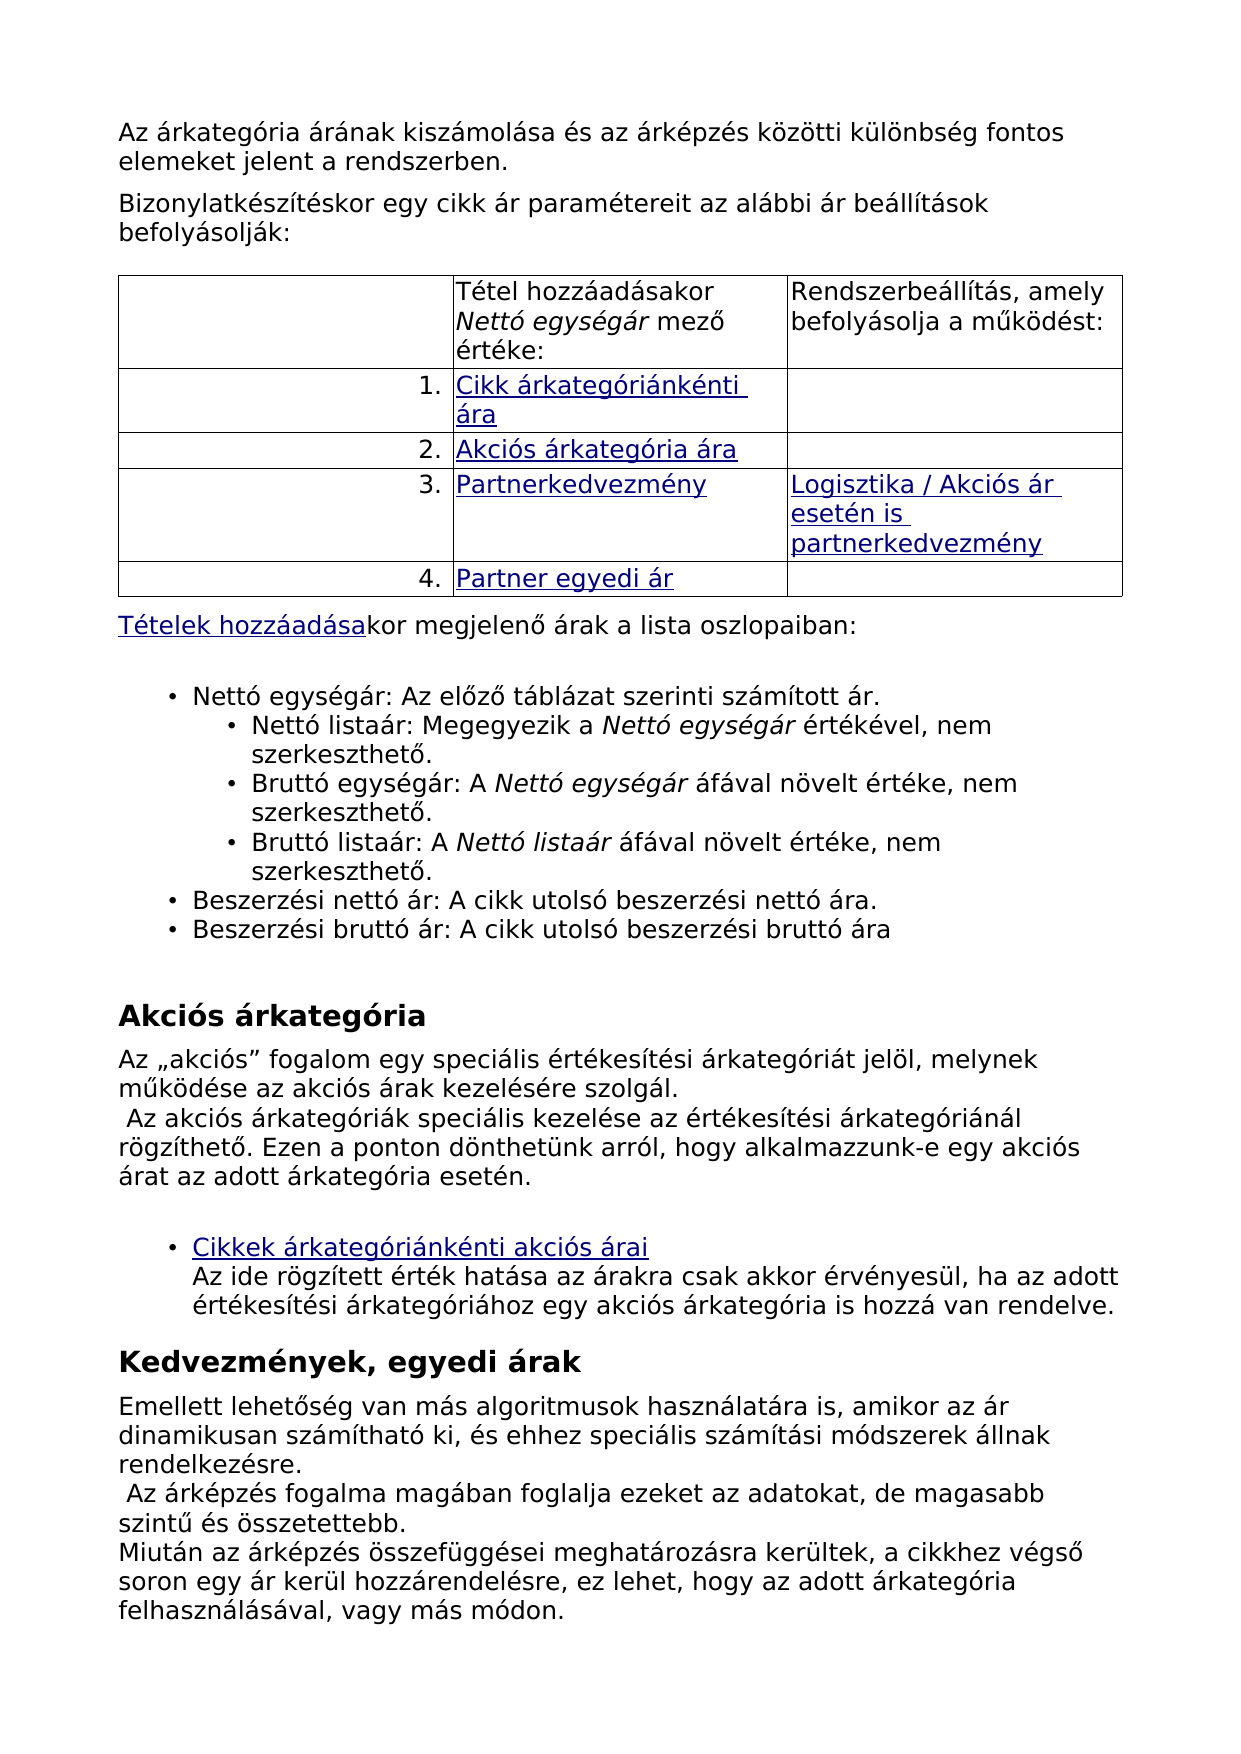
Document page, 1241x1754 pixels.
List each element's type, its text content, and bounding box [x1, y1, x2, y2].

table_cell 4. [119, 562, 453, 596]
list Cikkek árkategóriánkénti akciós árai Az ide rögzített érték hatása az árakra csak akkor érvényesül, ha az adott értékesítési árkategóriához egy akciós árkategória is hozzá van rendelve. [177, 1233, 1122, 1321]
subtitle Akciós árkategória [118, 999, 1122, 1033]
table_cell 2. [119, 433, 453, 467]
list Beszerzési bruttó ár: A cikk utolsó beszerzési bruttó ára [177, 915, 1122, 944]
table_cell [788, 433, 1122, 467]
table_cell Partnerkedvezmény [454, 469, 787, 561]
list Nettó listaár: Megegyezik a Nettó egységár értékével, nem szerkeszthető. [236, 711, 1122, 769]
text Az árkategória árának kiszámolása és az árképzés közötti különbség fontos elemeket jelent a rendszerben. [118, 118, 1122, 176]
list Nettó egységár: Az előző táblázat szerinti számított ár. [177, 682, 1122, 711]
table_header Rendszerbeállítás, amely befolyásolja a működést: [788, 276, 1122, 368]
table_header Tétel hozzáadásakor Nettó egységár mező értéke: [454, 276, 787, 368]
table_cell [788, 562, 1122, 596]
text Tételek hozzáadásakor megjelenő árak a lista oszlopaiban: [118, 611, 1122, 640]
table_cell Logisztika / Akciós ár esetén is partnerkedvezmény [788, 469, 1122, 561]
text Emellett lehetőség van más algoritmusok használatára is, amikor az ár dinamikusan számítható ki, és ehhez speciális számítási módszerek állnak rendelkezésre. Az árképzés fogalma magában foglalja ezeket az adatokat, de magasabb szintű és összetettebb. Miután az árképzés összefüggései meghatározásra kerültek, a cikkhez végső soron egy ár kerül hozzárendelésre, ez lehet, hogy az adott árkategória felhasználásával, vagy más módon. [118, 1392, 1122, 1626]
list Beszerzési nettó ár: A cikk utolsó beszerzési nettó ára. [177, 886, 1122, 915]
table_cell 1. [119, 369, 453, 432]
table_header [119, 276, 453, 368]
table_cell Cikk árkategóriánkénti ára [454, 369, 787, 432]
table_cell Partner egyedi ár [454, 562, 787, 596]
table_cell 3. [119, 469, 453, 561]
text Az „akciós” fogalom egy speciális értékesítési árkategóriát jelöl, melynek működése az akciós árak kezelésére szolgál. Az akciós árkategóriák speciális kezelése az értékesítési árkategóriánál rögzíthető. Ezen a ponton dönthetünk arról, hogy alkalmazzunk-e egy akciós árat az adott árkategória esetén. [118, 1045, 1122, 1191]
table_cell Akciós árkategória ára [454, 433, 787, 467]
list Bruttó egységár: A Nettó egységár áfával növelt értéke, nem szerkeszthető. [236, 769, 1122, 828]
table_cell [788, 369, 1122, 432]
list Bruttó listaár: A Nettó listaár áfával növelt értéke, nem szerkeszthető. [236, 828, 1122, 886]
text Bizonylatkészítéskor egy cikk ár paramétereit az alábbi ár beállítások befolyásolják: [118, 189, 1122, 247]
subtitle Kedvezmények, egyedi árak [118, 1346, 1122, 1380]
